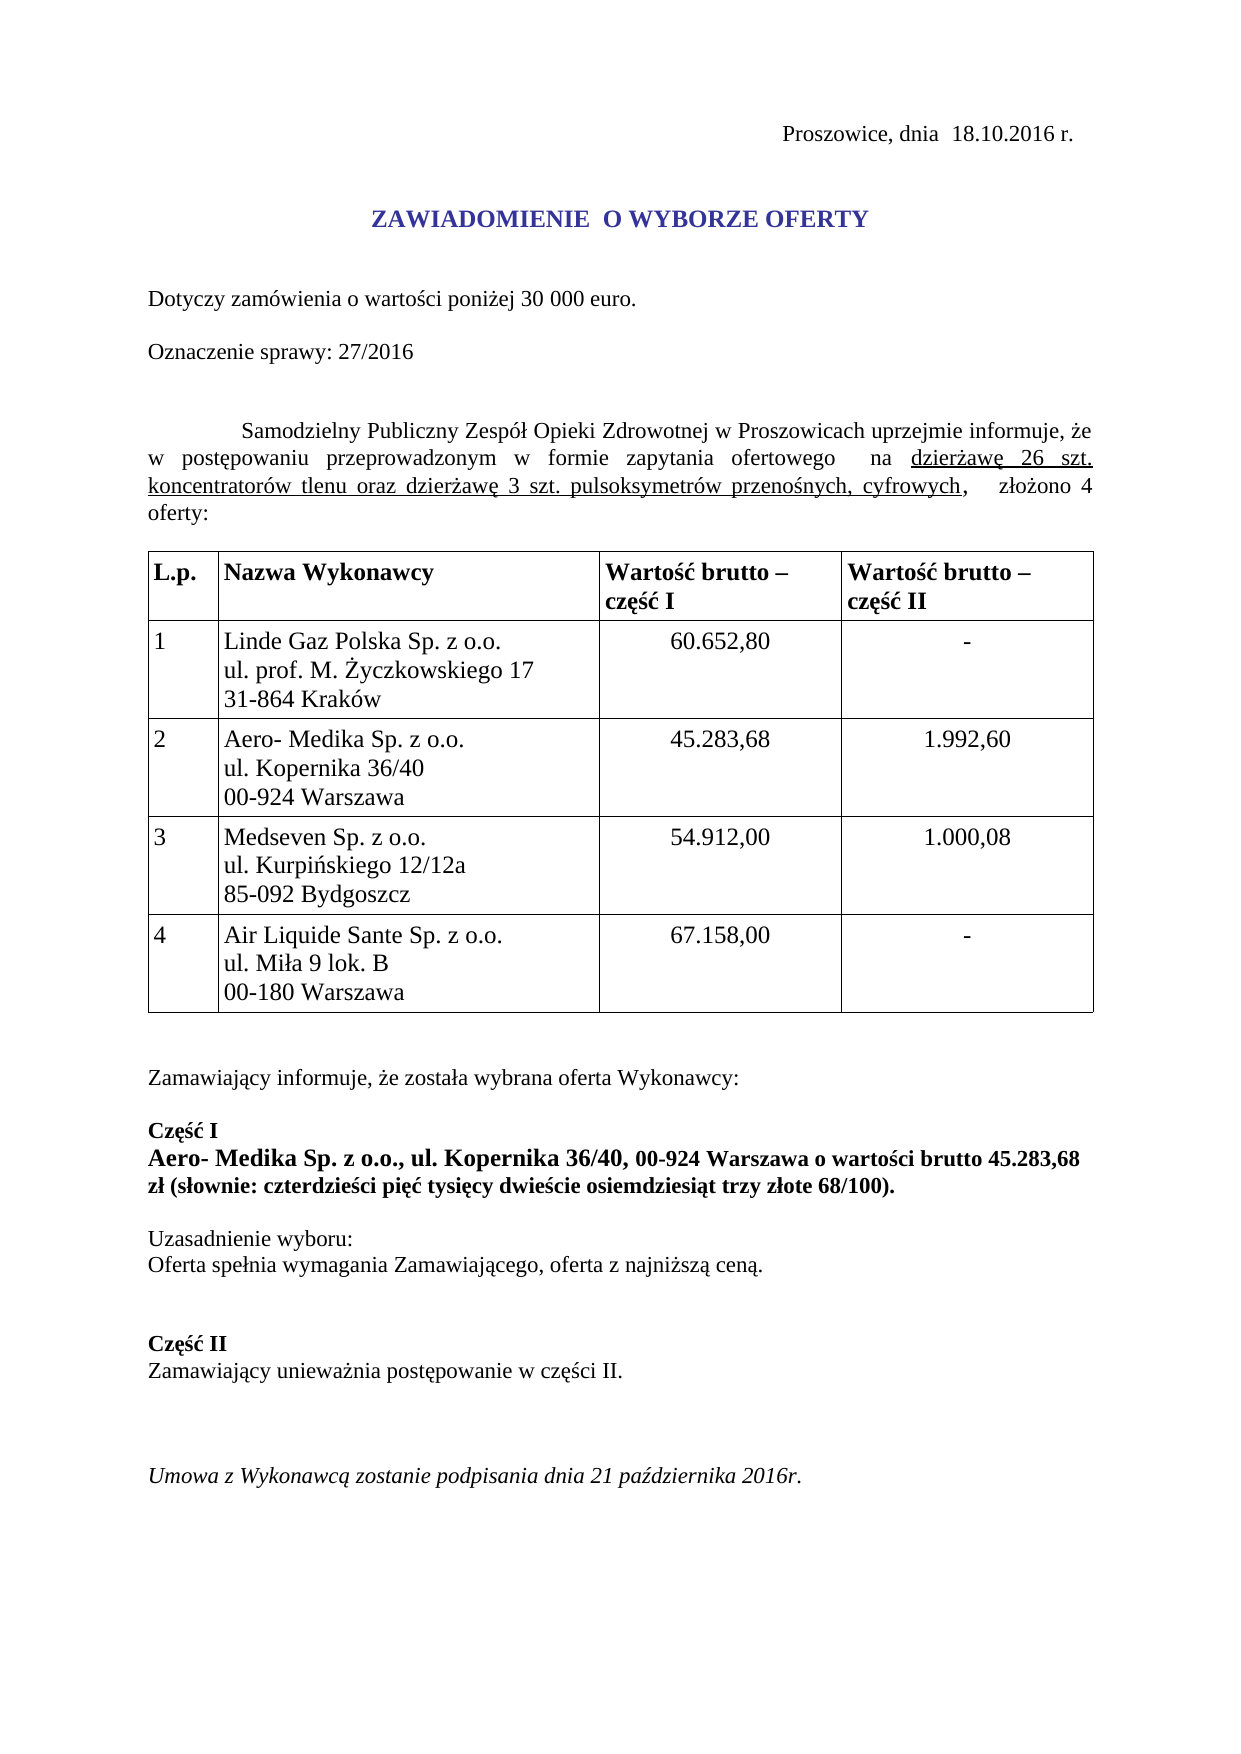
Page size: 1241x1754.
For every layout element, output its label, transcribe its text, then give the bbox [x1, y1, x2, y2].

table_header Wartość brutto – część I [600, 552, 841, 620]
table_cell 1 [149, 621, 218, 718]
table_cell 3 [149, 817, 218, 914]
text Oznaczenie sprawy: 27/2016 [148, 338, 1093, 364]
text Umowa z Wykonawcą zostanie podpisania dnia 21 października 2016r. [148, 1462, 1093, 1488]
table_cell Linde Gaz Polska Sp. z o.o. ul. prof. M. Życzkowskiego 17 31-864 Kraków [219, 621, 599, 718]
table_cell - [842, 915, 1093, 1012]
table_cell 60.652,80 [600, 621, 841, 718]
text ZAWIADOMIENIE O WYBORZE OFERTY [148, 204, 1093, 233]
table_cell 45.283,68 [600, 719, 841, 816]
table_cell 54.912,00 [600, 817, 841, 914]
text Oferta spełnia wymagania Zamawiającego, oferta z najniższą ceną. [148, 1251, 1093, 1278]
table_cell Aero- Medika Sp. z o.o. ul. Kopernika 36/40 00-924 Warszawa [219, 719, 599, 816]
text Uzasadnienie wyboru: [148, 1225, 1093, 1251]
text Aero- Medika Sp. z o.o., ul. Kopernika 36/40, 00-924 Warszawa o wartości brutto 45.283,68 zł (słownie: czterdzieści pięć tysięcy dwieście osiemdziesiąt trzy złote 68/100). [148, 1143, 1093, 1199]
text Samodzielny Publiczny Zespół Opieki Zdrowotnej w Proszowicach uprzejmie informuje, że w postępowaniu przeprowadzonym w formie zapytania ofertowego na dzierżawę 26 szt. koncentratorów tlenu oraz dzierżawę 3 szt. pulsoksymetrów przenośnych, cyfrowych, złożono 4 oferty: [148, 417, 1093, 525]
table_cell 2 [149, 719, 218, 816]
table_header L.p. [149, 552, 218, 620]
text Dotyczy zamówienia o wartości poniżej 30 000 euro. [148, 285, 1093, 312]
table_header Nazwa Wykonawcy [219, 552, 599, 620]
table_cell Medseven Sp. z o.o. ul. Kurpińskiego 12/12a 85-092 Bydgoszcz [219, 817, 599, 914]
text Zamawiający unieważnia postępowanie w części II. [148, 1357, 1093, 1383]
table_cell 67.158,00 [600, 915, 841, 1012]
list Zamawiający informuje, że została wybrana oferta Wykonawcy: [148, 1064, 1093, 1091]
table_cell 4 [149, 915, 218, 1012]
list Część I [148, 1117, 1093, 1143]
text Proszowice, dnia 18.10.2016 r. [148, 120, 1093, 146]
table_header Wartość brutto – część II [842, 552, 1093, 620]
table_cell - [842, 621, 1093, 718]
table_cell 1.000,08 [842, 817, 1093, 914]
table_cell Air Liquide Sante Sp. z o.o. ul. Miła 9 lok. B 00-180 Warszawa [219, 915, 599, 1012]
table_cell 1.992,60 [842, 719, 1093, 816]
text Część II [148, 1330, 1093, 1357]
